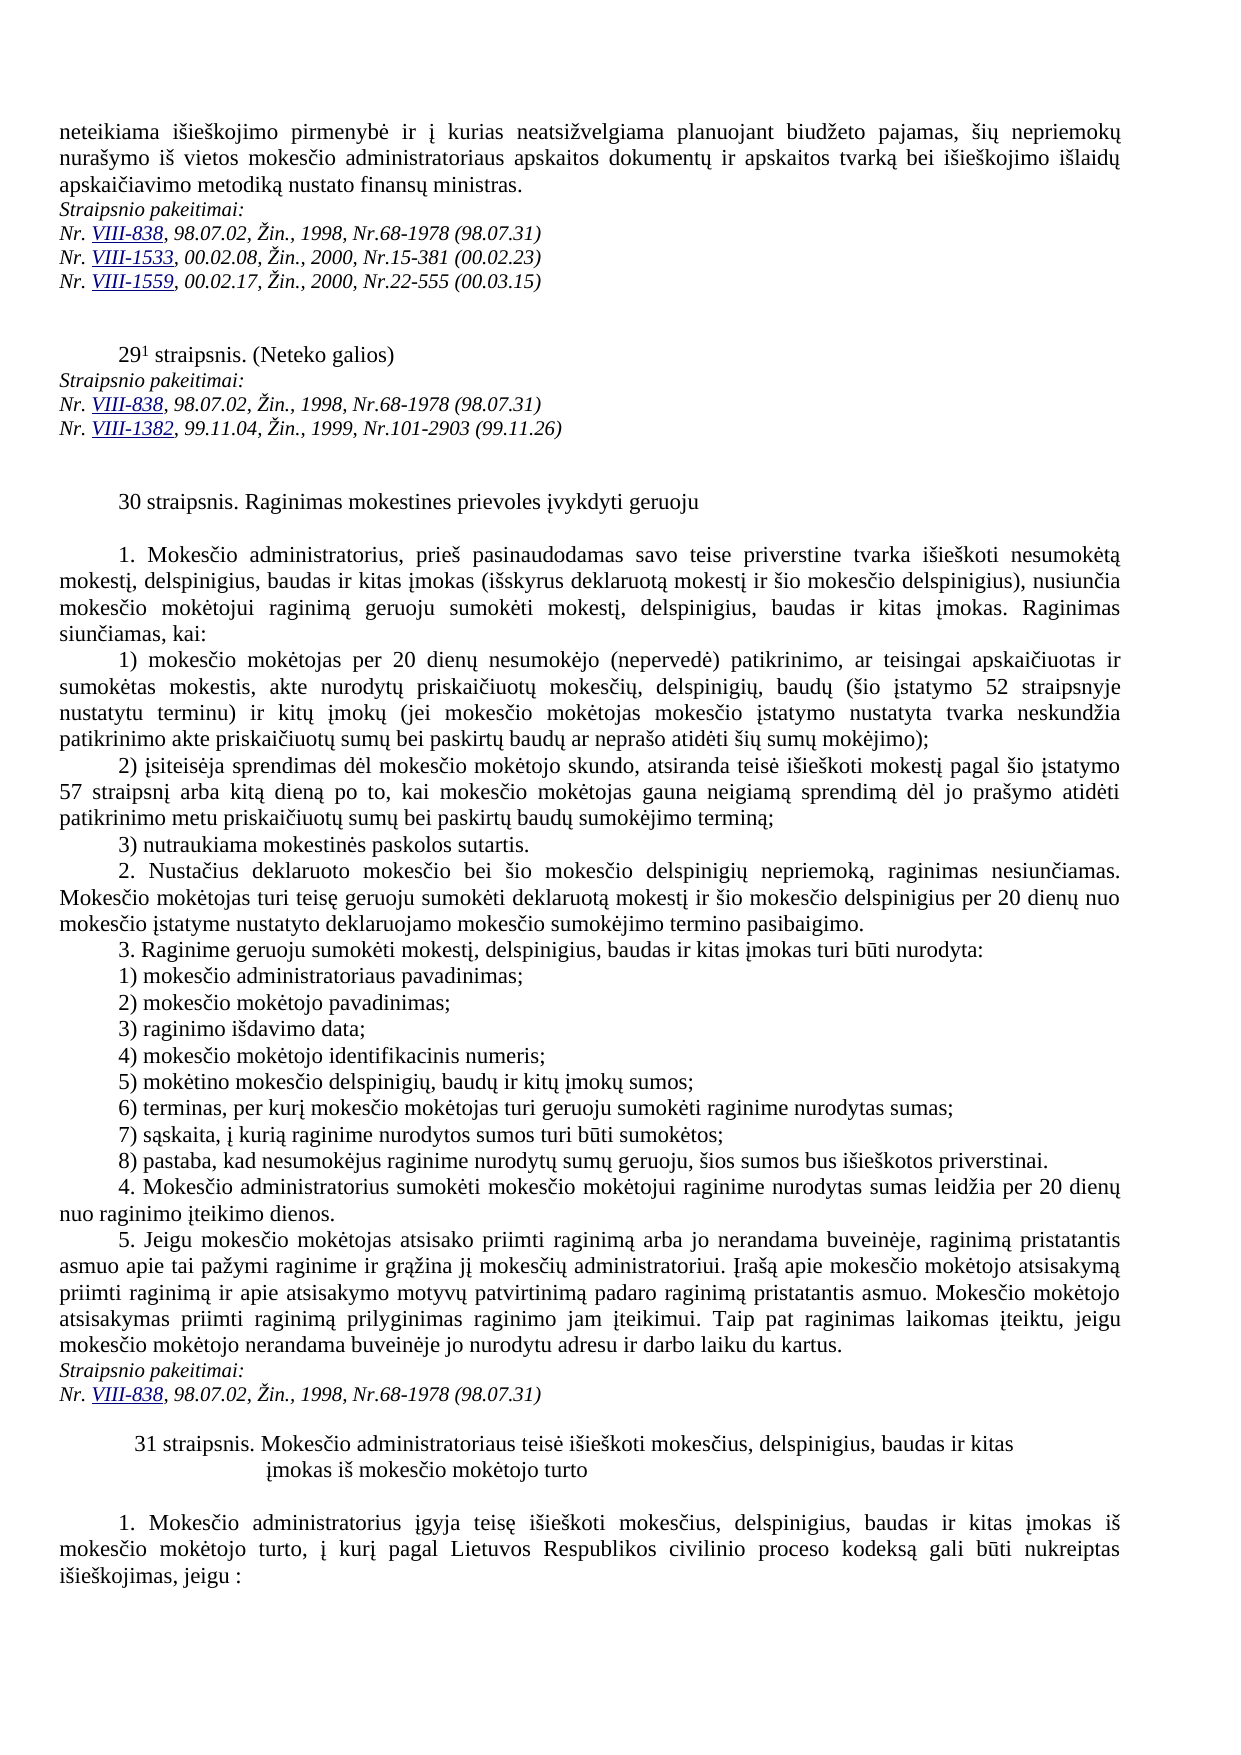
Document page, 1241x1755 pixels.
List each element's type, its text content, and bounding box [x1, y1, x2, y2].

text Nr. VIII-1533, 00.02.08, Žin., 2000, Nr.15-381 (00.02.23) [59, 245, 1122, 269]
text Straipsnio pakeitimai: [59, 1358, 1122, 1382]
text 1) mokesčio mokėtojas per 20 dienų nesumokėjo (nepervedė) patikrinimo, ar teisingai apskaičiuotas ir sumokėtas mokestis, akte nurodytų priskaičiuotų mokesčių, delspinigių, baudų (šio įstatymo 52 straipsnyje nustatytu terminu) ir kitų įmokų (jei mokesčio mokėtojas mokesčio įstatymo nustatyta tvarka neskundžia patikrinimo akte priskaičiuotų sumų bei paskirtų baudų ar neprašo atidėti šių sumų mokėjimo); [59, 646, 1122, 752]
text 4) mokesčio mokėtojo identifikacinis numeris; [59, 1042, 1122, 1068]
text 7) sąskaita, į kurią raginime nurodytos sumos turi būti sumokėtos; [59, 1121, 1122, 1147]
text 3) raginimo išdavimo data; [59, 1015, 1122, 1042]
text Nr. VIII-1382, 99.11.04, Žin., 1999, Nr.101-2903 (99.11.26) [59, 416, 1122, 440]
text 3) nutraukiama mokestinės paskolos sutartis. [59, 831, 1122, 857]
text 2) įsiteisėja sprendimas dėl mokesčio mokėtojo skundo, atsiranda teisė išieškoti mokestį pagal šio įstatymo 57 straipsnį arba kitą dieną po to, kai mokesčio mokėtojas gauna neigiamą sprendimą dėl jo prašymo atidėti patikrinimo metu priskaičiuotų sumų bei paskirtų baudų sumokėjimo terminą; [59, 752, 1122, 831]
text Nr. VIII-1559, 00.02.17, Žin., 2000, Nr.22-555 (00.03.15) [59, 269, 1122, 293]
text neteikiama išieškojimo pirmenybė ir į kurias neatsižvelgiama planuojant biudžeto pajamas, šių nepriemokų nurašymo iš vietos mokesčio administratoriaus apskaitos dokumentų ir apskaitos tvarką bei išieškojimo išlaidų apskaičiavimo metodiką nustato finansų ministras. [59, 118, 1122, 197]
text 31 straipsnis. Mokesčio administratoriaus teisė išieškoti mokesčius, delspinigius, baudas ir kitas [134, 1430, 1122, 1456]
text 2. Nustačius deklaruoto mokesčio bei šio mokesčio delspinigių nepriemoką, raginimas nesiunčiamas. Mokesčio mokėtojas turi teisę geruoju sumokėti deklaruotą mokestį ir šio mokesčio delspinigius per 20 dienų nuo mokesčio įstatyme nustatyto deklaruojamo mokesčio sumokėjimo termino pasibaigimo. [59, 857, 1122, 936]
text 291 straipsnis. (Neteko galios) [59, 342, 1122, 368]
text 1. Mokesčio administratorius, prieš pasinaudodamas savo teise priverstine tvarka išieškoti nesumokėtą mokestį, delspinigius, baudas ir kitas įmokas (išskyrus deklaruotą mokestį ir šio mokesčio delspinigius), nusiunčia mokesčio mokėtojui raginimą geruoju sumokėti mokestį, delspinigius, baudas ir kitas įmokas. Raginimas siunčiamas, kai: [59, 541, 1122, 646]
text Straipsnio pakeitimai: [59, 368, 1122, 392]
text 1) mokesčio administratoriaus pavadinimas; [59, 963, 1122, 989]
text 5) mokėtino mokesčio delspinigių, baudų ir kitų įmokų sumos; [59, 1068, 1122, 1094]
text Nr. VIII-838, 98.07.02, Žin., 1998, Nr.68-1978 (98.07.31) [59, 1382, 1122, 1406]
text 6) terminas, per kurį mokesčio mokėtojas turi geruoju sumokėti raginime nurodytas sumas; [59, 1094, 1122, 1121]
text 1. Mokesčio administratorius įgyja teisę išieškoti mokesčius, delspinigius, baudas ir kitas įmokas iš mokesčio mokėtojo turto, į kurį pagal Lietuvos Respublikos civilinio proceso kodeksą gali būti nukreiptas išieškojimas, jeigu : [59, 1509, 1122, 1588]
text 2) mokesčio mokėtojo pavadinimas; [59, 989, 1122, 1015]
text įmokas iš mokesčio mokėtojo turto [266, 1456, 1122, 1483]
text 5. Jeigu mokesčio mokėtojas atsisako priimti raginimą arba jo nerandama buveinėje, raginimą pristatantis asmuo apie tai pažymi raginime ir grąžina jį mokesčių administratoriui. Įrašą apie mokesčio mokėtojo atsisakymą priimti raginimą ir apie atsisakymo motyvų patvirtinimą padaro raginimą pristatantis asmuo. Mokesčio mokėtojo atsisakymas priimti raginimą prilyginimas raginimo jam įteikimui. Taip pat raginimas laikomas įteiktu, jeigu mokesčio mokėtojo nerandama buveinėje jo nurodytu adresu ir darbo laiku du kartus. [59, 1226, 1122, 1358]
text Nr. VIII-838, 98.07.02, Žin., 1998, Nr.68-1978 (98.07.31) [59, 221, 1122, 245]
text Nr. VIII-838, 98.07.02, Žin., 1998, Nr.68-1978 (98.07.31) [59, 392, 1122, 416]
text 30 straipsnis. Raginimas mokestines prievoles įvykdyti geruoju [59, 488, 1122, 514]
text 8) pastaba, kad nesumokėjus raginime nurodytų sumų geruoju, šios sumos bus išieškotos priverstinai. [59, 1147, 1122, 1173]
text 4. Mokesčio administratorius sumokėti mokesčio mokėtojui raginime nurodytas sumas leidžia per 20 dienų nuo raginimo įteikimo dienos. [59, 1173, 1122, 1226]
text 3. Raginime geruoju sumokėti mokestį, delspinigius, baudas ir kitas įmokas turi būti nurodyta: [59, 936, 1122, 963]
text Straipsnio pakeitimai: [59, 197, 1122, 221]
